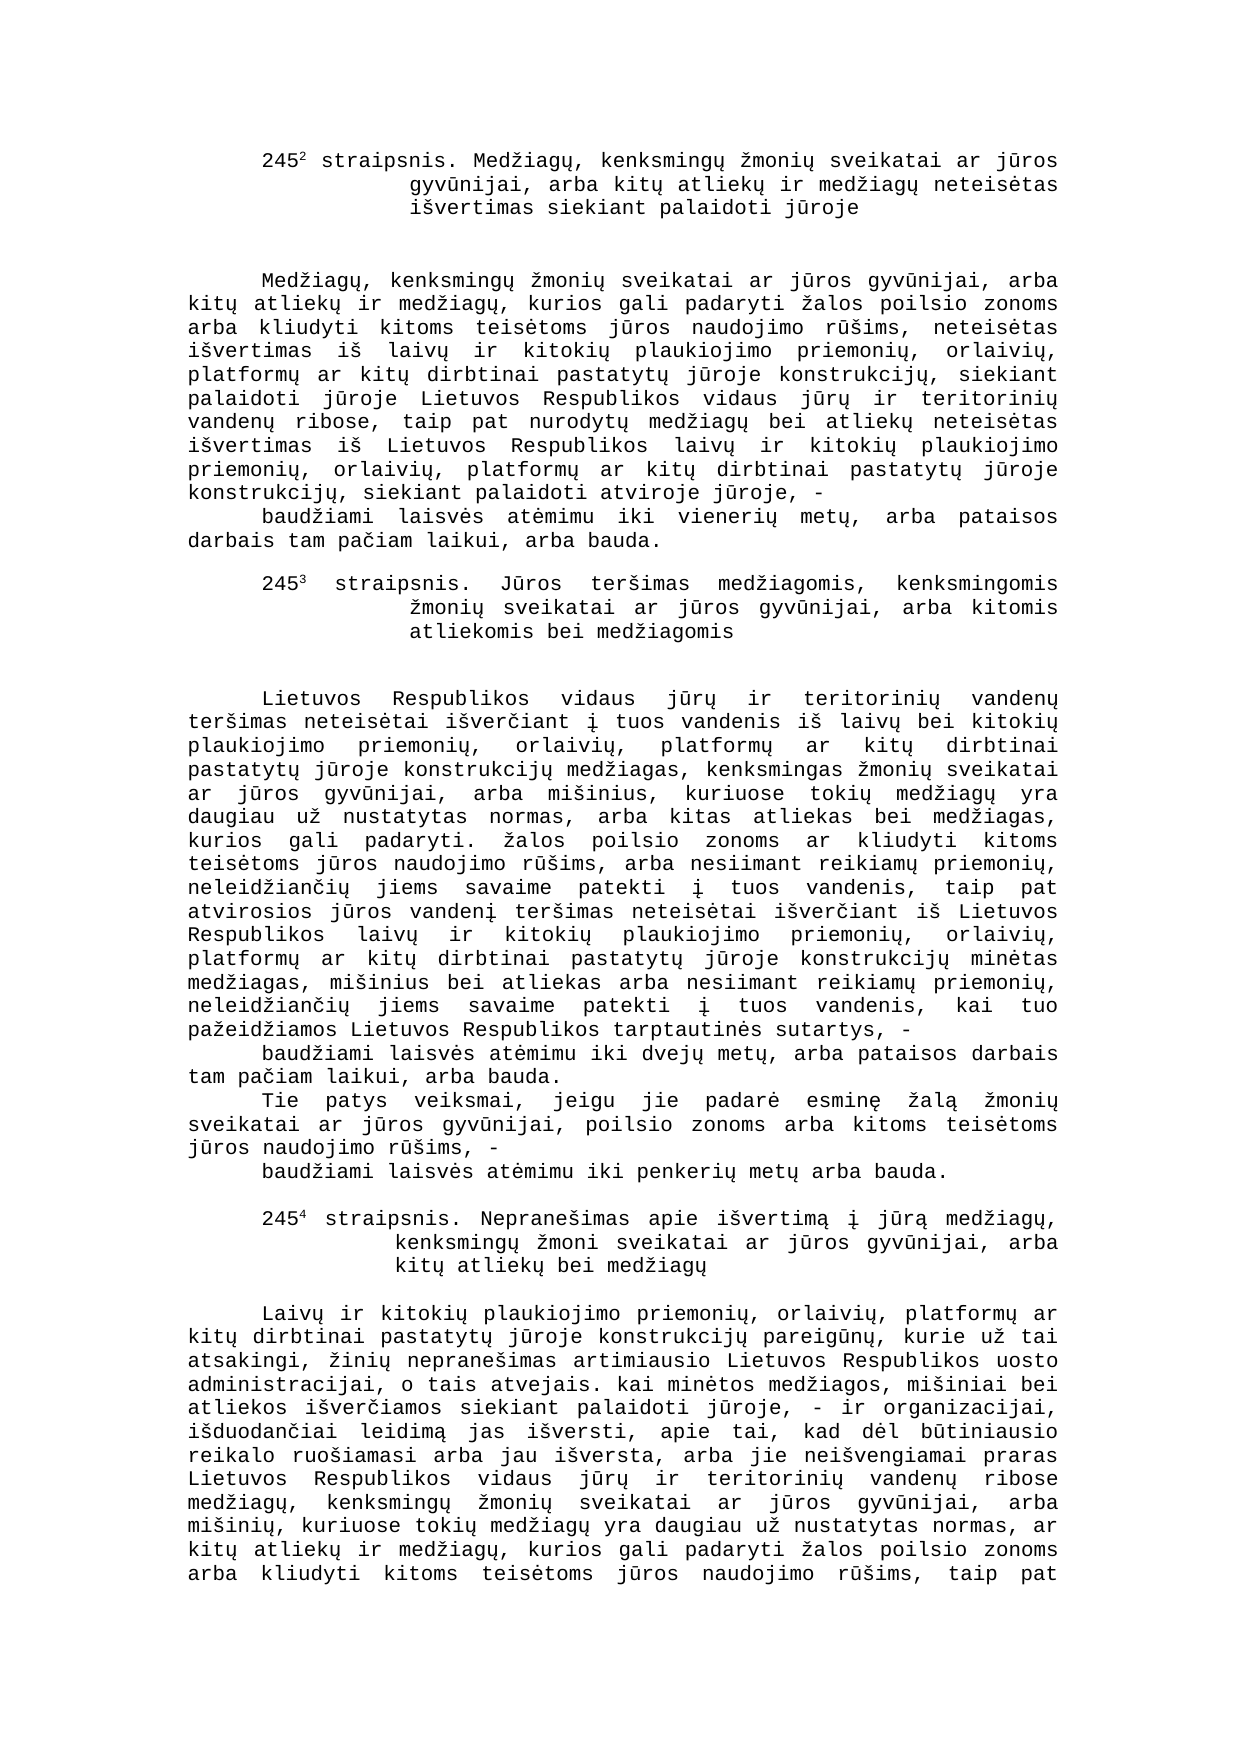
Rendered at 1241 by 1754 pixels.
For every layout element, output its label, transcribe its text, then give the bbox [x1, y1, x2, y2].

text 2452 straipsnis. Medžiagų, kenksmingų žmonių sveikatai ar jūros gyvūnijai, arba kitų atliekų ir medžiagų neteisėtas išvertimas siekiant palaidoti jūroje [261, 150, 1059, 221]
text Lietuvos Respublikos vidaus jūrų ir teritorinių vandenų teršimas neteisėtai išverčiant į tuos vandenis iš laivų bei kitokių plaukiojimo priemonių, orlaivių, platformų ar kitų dirbtinai pastatytų jūroje konstrukcijų medžiagas, kenksmingas žmonių sveikatai ar jūros gyvūnijai, arba mišinius, kuriuose tokių medžiagų yra daugiau už nustatytas normas, arba kitas atliekas bei medžiagas, kurios gali padaryti. žalos poilsio zonoms ar kliudyti kitoms teisėtoms jūros naudojimo rūšims, arba nesiimant reikiamų priemonių, neleidžiančių jiems savaime patekti į tuos vandenis, taip pat atvirosios jūros vandenį teršimas neteisėtai išverčiant iš Lietuvos Respublikos laivų ir kitokių plaukiojimo priemonių, orlaivių, platformų ar kitų dirbtinai pastatytų jūroje konstrukcijų minėtas medžiagas, mišinius bei atliekas arba nesiimant reikiamų priemonių, neleidžiančių jiems savaime patekti į tuos vandenis, kai tuo pažeidžiamos Lietuvos Respublikos tarptautinės sutartys, - [187, 688, 1059, 1043]
text Tie patys veiksmai, jeigu jie padarė esminę žalą žmonių sveikatai ar jūros gyvūnijai, poilsio zonoms arba kitoms teisėtoms jūros naudojimo rūšims, - [187, 1090, 1059, 1161]
text 2454 straipsnis. Nepranešimas apie išvertimą į jūrą medžiagų, kenksmingų žmoni sveikatai ar jūros gyvūnijai, arba kitų atliekų bei medžiagų [261, 1208, 1059, 1279]
text baudžiami laisvės atėmimu iki vienerių metų, arba pataisos darbais tam pačiam laikui, arba bauda. [187, 506, 1059, 553]
text Laivų ir kitokių plaukiojimo priemonių, orlaivių, platformų ar kitų dirbtinai pastatytų jūroje konstrukcijų pareigūnų, kurie už tai atsakingi, žinių nepranešimas artimiausio Lietuvos Respublikos uosto administracijai, o tais atvejais. kai minėtos medžiagos, mišiniai bei atliekos išverčiamos siekiant palaidoti jūroje, - ir organizacijai, išduodančiai leidimą jas išversti, apie tai, kad dėl būtiniausio reikalo ruošiamasi arba jau išversta, arba jie neišvengiamai praras Lietuvos Respublikos vidaus jūrų ir teritorinių vandenų ribose medžiagų, kenksmingų žmonių sveikatai ar jūros gyvūnijai, arba mišinių, kuriuose tokių medžiagų yra daugiau už nustatytas normas, ar kitų atliekų ir medžiagų, kurios gali padaryti žalos poilsio zonoms arba kliudyti kitoms teisėtoms jūros naudojimo rūšims, taip pat [187, 1303, 1059, 1586]
text 2453 straipsnis. Jūros teršimas medžiagomis, kenksmingomis žmonių sveikatai ar jūros gyvūnijai, arba kitomis atliekomis bei medžiagomis [261, 573, 1059, 644]
text baudžiami laisvės atėmimu iki penkerių metų arba bauda. [187, 1161, 1059, 1184]
text baudžiami laisvės atėmimu iki dvejų metų, arba pataisos darbais tam pačiam laikui, arba bauda. [187, 1043, 1059, 1090]
text Medžiagų, kenksmingų žmonių sveikatai ar jūros gyvūnijai, arba kitų atliekų ir medžiagų, kurios gali padaryti žalos poilsio zonoms arba kliudyti kitoms teisėtoms jūros naudojimo rūšims, neteisėtas išvertimas iš laivų ir kitokių plaukiojimo priemonių, orlaivių, platformų ar kitų dirbtinai pastatytų jūroje konstrukcijų, siekiant palaidoti jūroje Lietuvos Respublikos vidaus jūrų ir teritorinių vandenų ribose, taip pat nurodytų medžiagų bei atliekų neteisėtas išvertimas iš Lietuvos Respublikos laivų ir kitokių plaukiojimo priemonių, orlaivių, platformų ar kitų dirbtinai pastatytų jūroje konstrukcijų, siekiant palaidoti atviroje jūroje, - [187, 269, 1059, 506]
